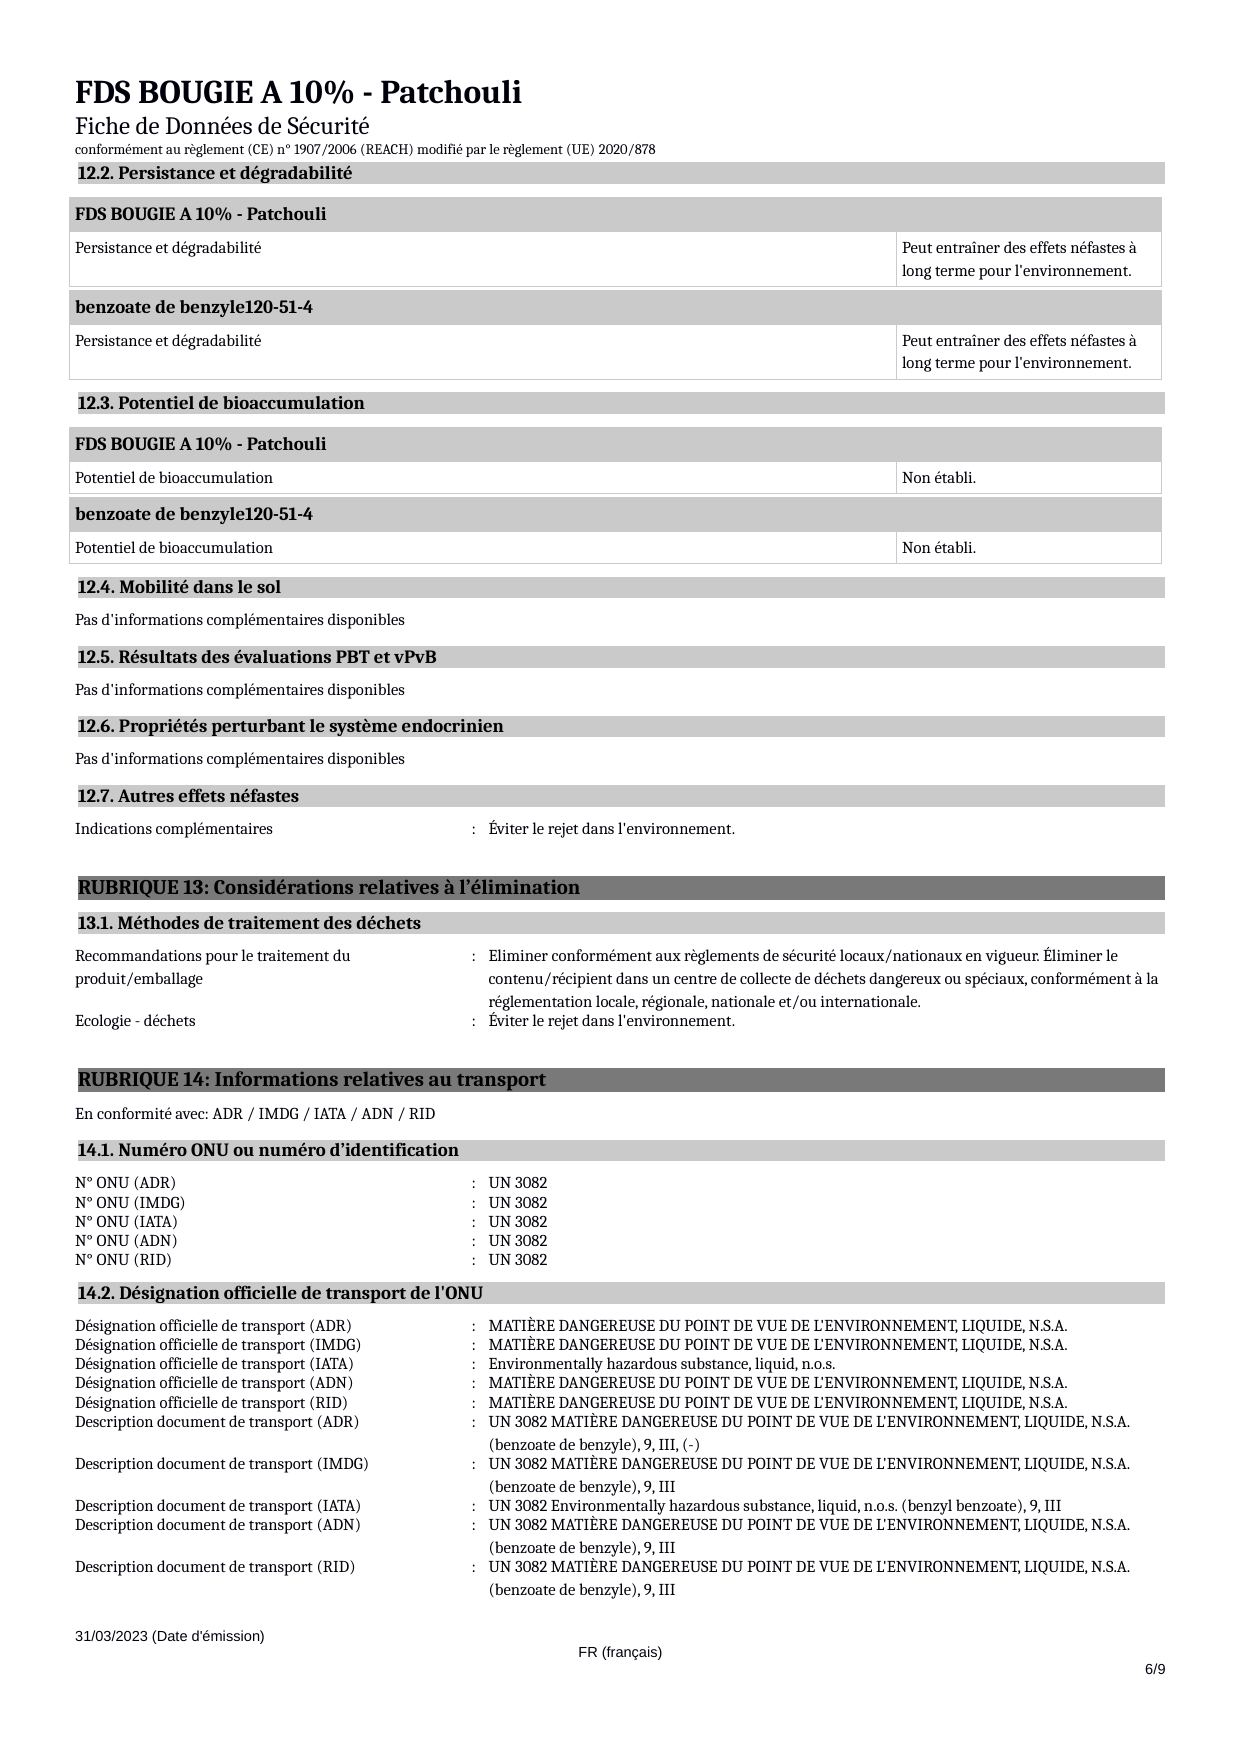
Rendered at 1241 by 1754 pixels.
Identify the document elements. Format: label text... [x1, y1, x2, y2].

text En conformité avec: ADR / IMDG / IATA / ADN / RID [75, 1104, 1165, 1124]
table_header : [459, 1174, 488, 1193]
table_header Éviter le rejet dans l'environnement. [488, 819, 1168, 838]
subtitle 14.1. Numéro ONU ou numéro d’identification [78, 1140, 1165, 1161]
table_cell : [459, 1558, 488, 1600]
table_header N° ONU (ADR) [75, 1174, 459, 1193]
table_cell Peut entraîner des effets néfastes à long terme pour l'environnement. [897, 232, 1161, 286]
table_cell Potentiel de bioaccumulation [70, 462, 896, 493]
table_cell UN 3082 MATIÈRE DANGEREUSE DU POINT DE VUE DE L'ENVIRONNEMENT, LIQUIDE, N.S.A. (benzoate de benzyle), 9, III [488, 1516, 1168, 1558]
subtitle 12.3. Potentiel de bioaccumulation [78, 392, 1165, 414]
table_header benzoate de benzyle120-51-4 [70, 498, 1161, 531]
table_cell N° ONU (RID) [75, 1251, 459, 1270]
table_cell Désignation officielle de transport (RID) [75, 1393, 459, 1412]
table_cell Description document de transport (ADR) [75, 1412, 459, 1454]
table_header UN 3082 [488, 1174, 1168, 1193]
table_cell : [459, 1374, 488, 1393]
table_cell Description document de transport (IMDG) [75, 1454, 459, 1496]
table_cell : [459, 1454, 488, 1496]
table_cell : [459, 1496, 488, 1516]
table_cell : [459, 1412, 488, 1454]
table_cell Non établi. [897, 462, 1161, 493]
table_header MATIÈRE DANGEREUSE DU POINT DE VUE DE L'ENVIRONNEMENT, LIQUIDE, N.S.A. [488, 1316, 1168, 1336]
table_header benzoate de benzyle120-51-4 [70, 291, 1161, 324]
text Pas d'informations complémentaires disponibles [75, 680, 1165, 699]
subtitle 12.7. Autres effets néfastes [78, 785, 1165, 807]
table_cell : [459, 1393, 488, 1412]
table_cell Désignation officielle de transport (IATA) [75, 1355, 459, 1374]
table_cell Éviter le rejet dans l'environnement. [488, 1011, 1168, 1031]
table_cell Description document de transport (IATA) [75, 1496, 459, 1516]
subtitle 12.6. Propriétés perturbant le système endocrinien [78, 716, 1165, 737]
table_cell MATIÈRE DANGEREUSE DU POINT DE VUE DE L'ENVIRONNEMENT, LIQUIDE, N.S.A. [488, 1374, 1168, 1393]
table_cell Environmentally hazardous substance, liquid, n.o.s. [488, 1355, 1168, 1374]
table_cell MATIÈRE DANGEREUSE DU POINT DE VUE DE L'ENVIRONNEMENT, LIQUIDE, N.S.A. [488, 1393, 1168, 1412]
table_cell : [459, 1231, 488, 1251]
table_cell : [459, 1193, 488, 1212]
subtitle 12.2. Persistance et dégradabilité [78, 162, 1165, 184]
table_cell Description document de transport (ADN) [75, 1516, 459, 1558]
table_cell Persistance et dégradabilité [70, 232, 896, 286]
table_cell Description document de transport (RID) [75, 1558, 459, 1600]
table_header Désignation officielle de transport (ADR) [75, 1316, 459, 1336]
table_header : [459, 1316, 488, 1336]
table_cell : [459, 1516, 488, 1558]
subtitle 14.2. Désignation officielle de transport de l'ONU [78, 1282, 1165, 1304]
text Pas d'informations complémentaires disponibles [75, 750, 1165, 769]
table_cell N° ONU (IATA) [75, 1212, 459, 1231]
subtitle 12.5. Résultats des évaluations PBT et vPvB [78, 646, 1165, 668]
table_cell : [459, 1251, 488, 1270]
subtitle RUBRIQUE 13: Considérations relatives à l’élimination [78, 876, 1165, 900]
table_cell Potentiel de bioaccumulation [70, 532, 896, 563]
table_cell N° ONU (IMDG) [75, 1193, 459, 1212]
table_cell Persistance et dégradabilité [70, 325, 896, 379]
table_cell Désignation officielle de transport (ADN) [75, 1374, 459, 1393]
table_cell UN 3082 [488, 1231, 1168, 1251]
table_cell : [459, 1336, 488, 1355]
table_cell Non établi. [897, 532, 1161, 563]
table_cell UN 3082 [488, 1212, 1168, 1231]
subtitle 13.1. Méthodes de traitement des déchets [78, 912, 1165, 934]
table_cell UN 3082 Environmentally hazardous substance, liquid, n.o.s. (benzyl benzoate), 9, III [488, 1496, 1168, 1516]
table_header FDS BOUGIE A 10% - Patchouli [70, 428, 1161, 461]
table_cell UN 3082 [488, 1193, 1168, 1212]
table_header Eliminer conformément aux règlements de sécurité locaux/nationaux en vigueur. Éliminer le contenu/récipient dans un centre de collecte de déchets dangereux ou spéciaux, conformément à la réglementation locale, régionale, nationale et/ou internationale. [488, 946, 1168, 1011]
table_cell UN 3082 MATIÈRE DANGEREUSE DU POINT DE VUE DE L'ENVIRONNEMENT, LIQUIDE, N.S.A. (benzoate de benzyle), 9, III [488, 1558, 1168, 1600]
table_header : [459, 946, 488, 1011]
table_cell Ecologie - déchets [75, 1011, 459, 1031]
table_header Recommandations pour le traitement du produit/emballage [75, 946, 459, 1011]
text Pas d'informations complémentaires disponibles [75, 611, 1165, 630]
table_cell Désignation officielle de transport (IMDG) [75, 1336, 459, 1355]
table_cell UN 3082 [488, 1251, 1168, 1270]
table_header : [459, 819, 488, 838]
table_header Indications complémentaires [75, 819, 459, 838]
table_cell N° ONU (ADN) [75, 1231, 459, 1251]
table_cell : [459, 1212, 488, 1231]
subtitle 12.4. Mobilité dans le sol [78, 577, 1165, 598]
subtitle RUBRIQUE 14: Informations relatives au transport [78, 1068, 1165, 1092]
table_cell MATIÈRE DANGEREUSE DU POINT DE VUE DE L'ENVIRONNEMENT, LIQUIDE, N.S.A. [488, 1336, 1168, 1355]
table_cell Peut entraîner des effets néfastes à long terme pour l'environnement. [897, 325, 1161, 379]
table_cell : [459, 1355, 488, 1374]
table_cell UN 3082 MATIÈRE DANGEREUSE DU POINT DE VUE DE L'ENVIRONNEMENT, LIQUIDE, N.S.A. (benzoate de benzyle), 9, III, (-) [488, 1412, 1168, 1454]
table_header FDS BOUGIE A 10% - Patchouli [70, 198, 1161, 231]
table_cell : [459, 1011, 488, 1031]
table_cell UN 3082 MATIÈRE DANGEREUSE DU POINT DE VUE DE L'ENVIRONNEMENT, LIQUIDE, N.S.A. (benzoate de benzyle), 9, III [488, 1454, 1168, 1496]
